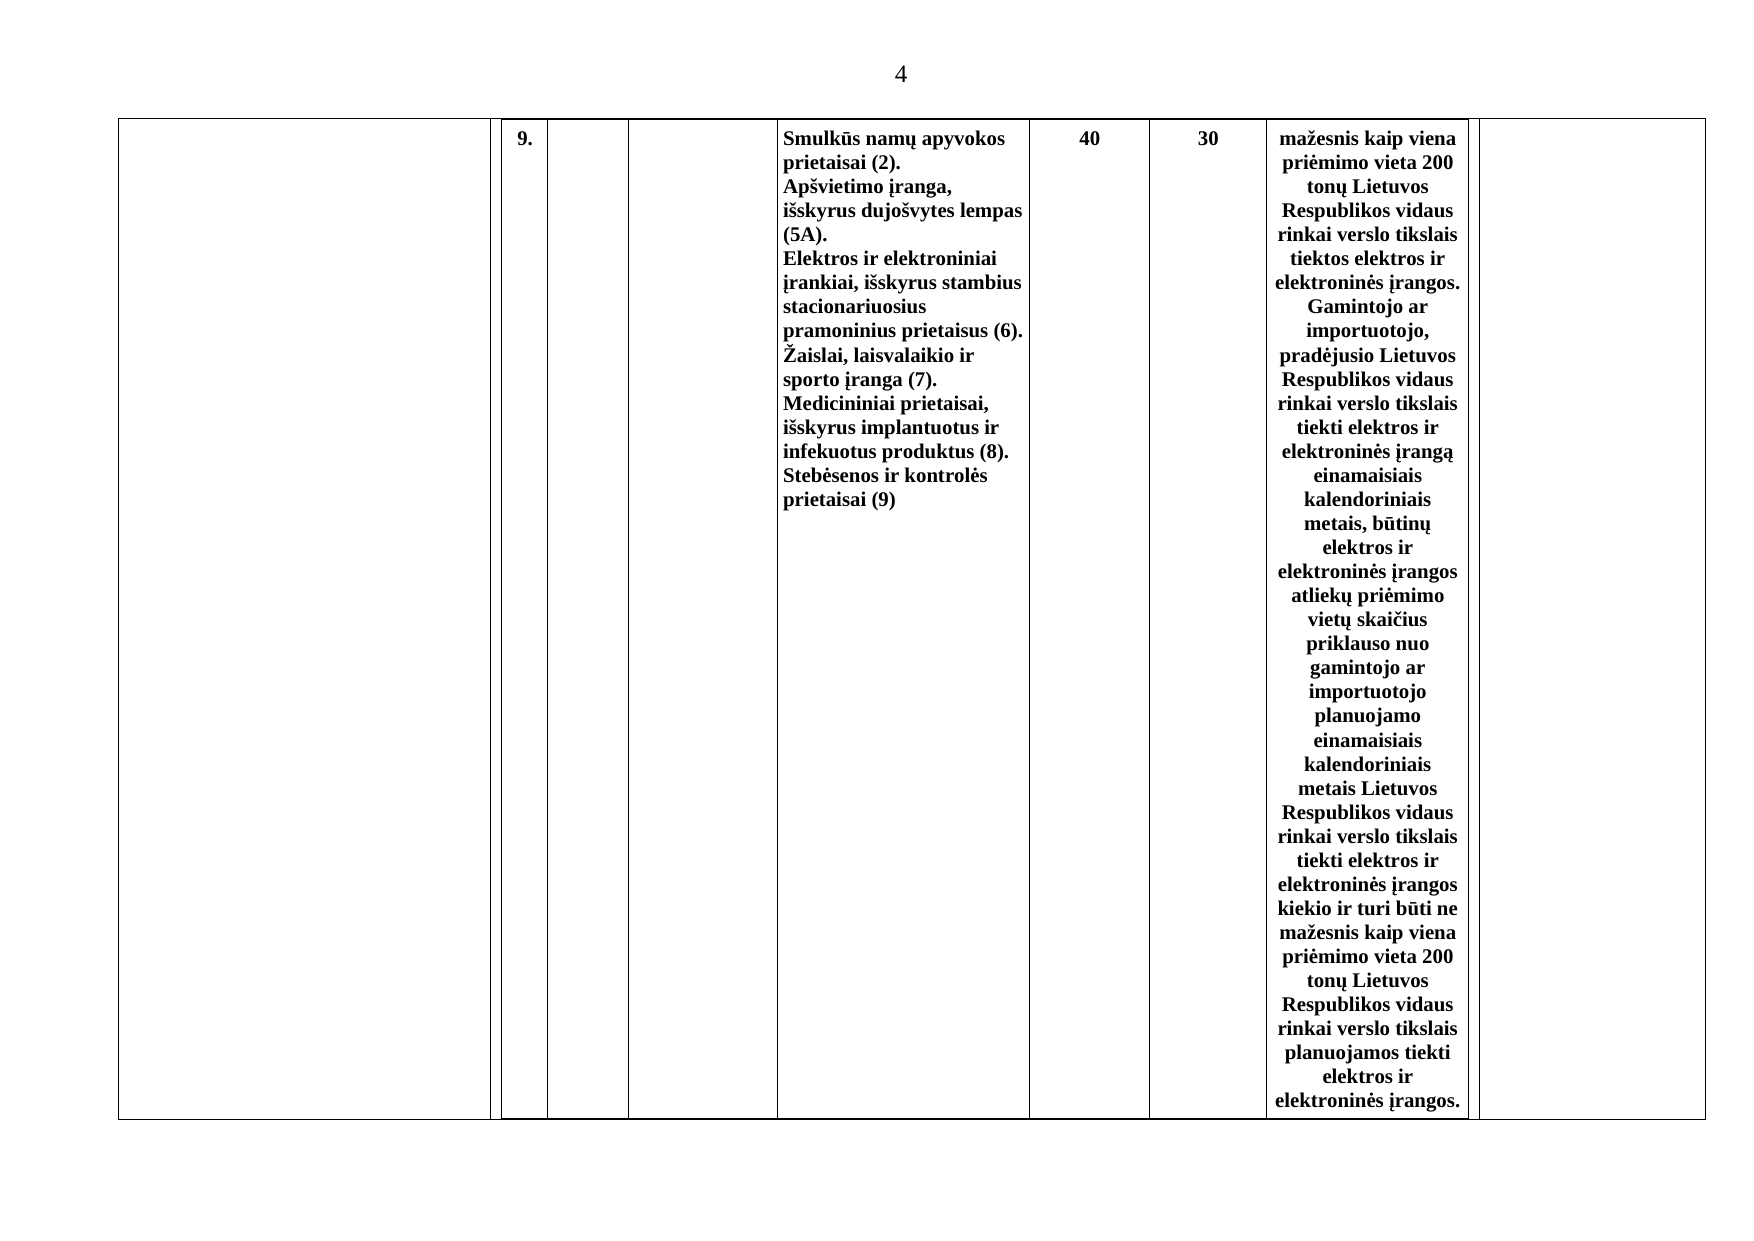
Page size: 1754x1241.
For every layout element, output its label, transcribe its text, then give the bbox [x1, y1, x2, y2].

table_cell [548, 120, 628, 1118]
table_cell [1480, 119, 1705, 1119]
table_cell [629, 120, 777, 1118]
table_cell 40 [1030, 120, 1149, 1118]
table_cell [119, 119, 490, 1119]
table_cell 30 [1150, 120, 1266, 1118]
table_cell Smulkūs namų apyvokos prietaisai (2). Apšvietimo įranga, išskyrus dujošvytes lempas (5A). Elektros ir elektroniniai įrankiai, išskyrus stambius stacionariuosius pramoninius prietaisus (6). Žaislai, laisvalaikio ir sporto įranga (7). Medicininiai prietaisai, išskyrus implantuotus ir infekuotus produktus (8). Stebėsenos ir kontrolės prietaisai (9) [778, 120, 1029, 1118]
table_cell 9. [502, 120, 547, 1118]
table_cell mažesnis kaip viena priėmimo vieta 200 tonų Lietuvos Respublikos vidaus rinkai verslo tikslais tiektos elektros ir elektroninės įrangos. Gamintojo ar importuotojo, pradėjusio Lietuvos Respublikos vidaus rinkai verslo tikslais tiekti elektros ir elektroninės įrangą einamaisiais kalendoriniais metais, būtinų elektros ir elektroninės įrangos atliekų priėmimo vietų skaičius priklauso nuo gamintojo ar importuotojo planuojamo einamaisiais kalendoriniais metais Lietuvos Respublikos vidaus rinkai verslo tikslais tiekti elektros ir elektroninės įrangos kiekio ir turi būti ne mažesnis kaip viena priėmimo vieta 200 tonų Lietuvos Respublikos vidaus rinkai verslo tikslais planuojamos tiekti elektros ir elektroninės įrangos. [1267, 120, 1468, 1118]
